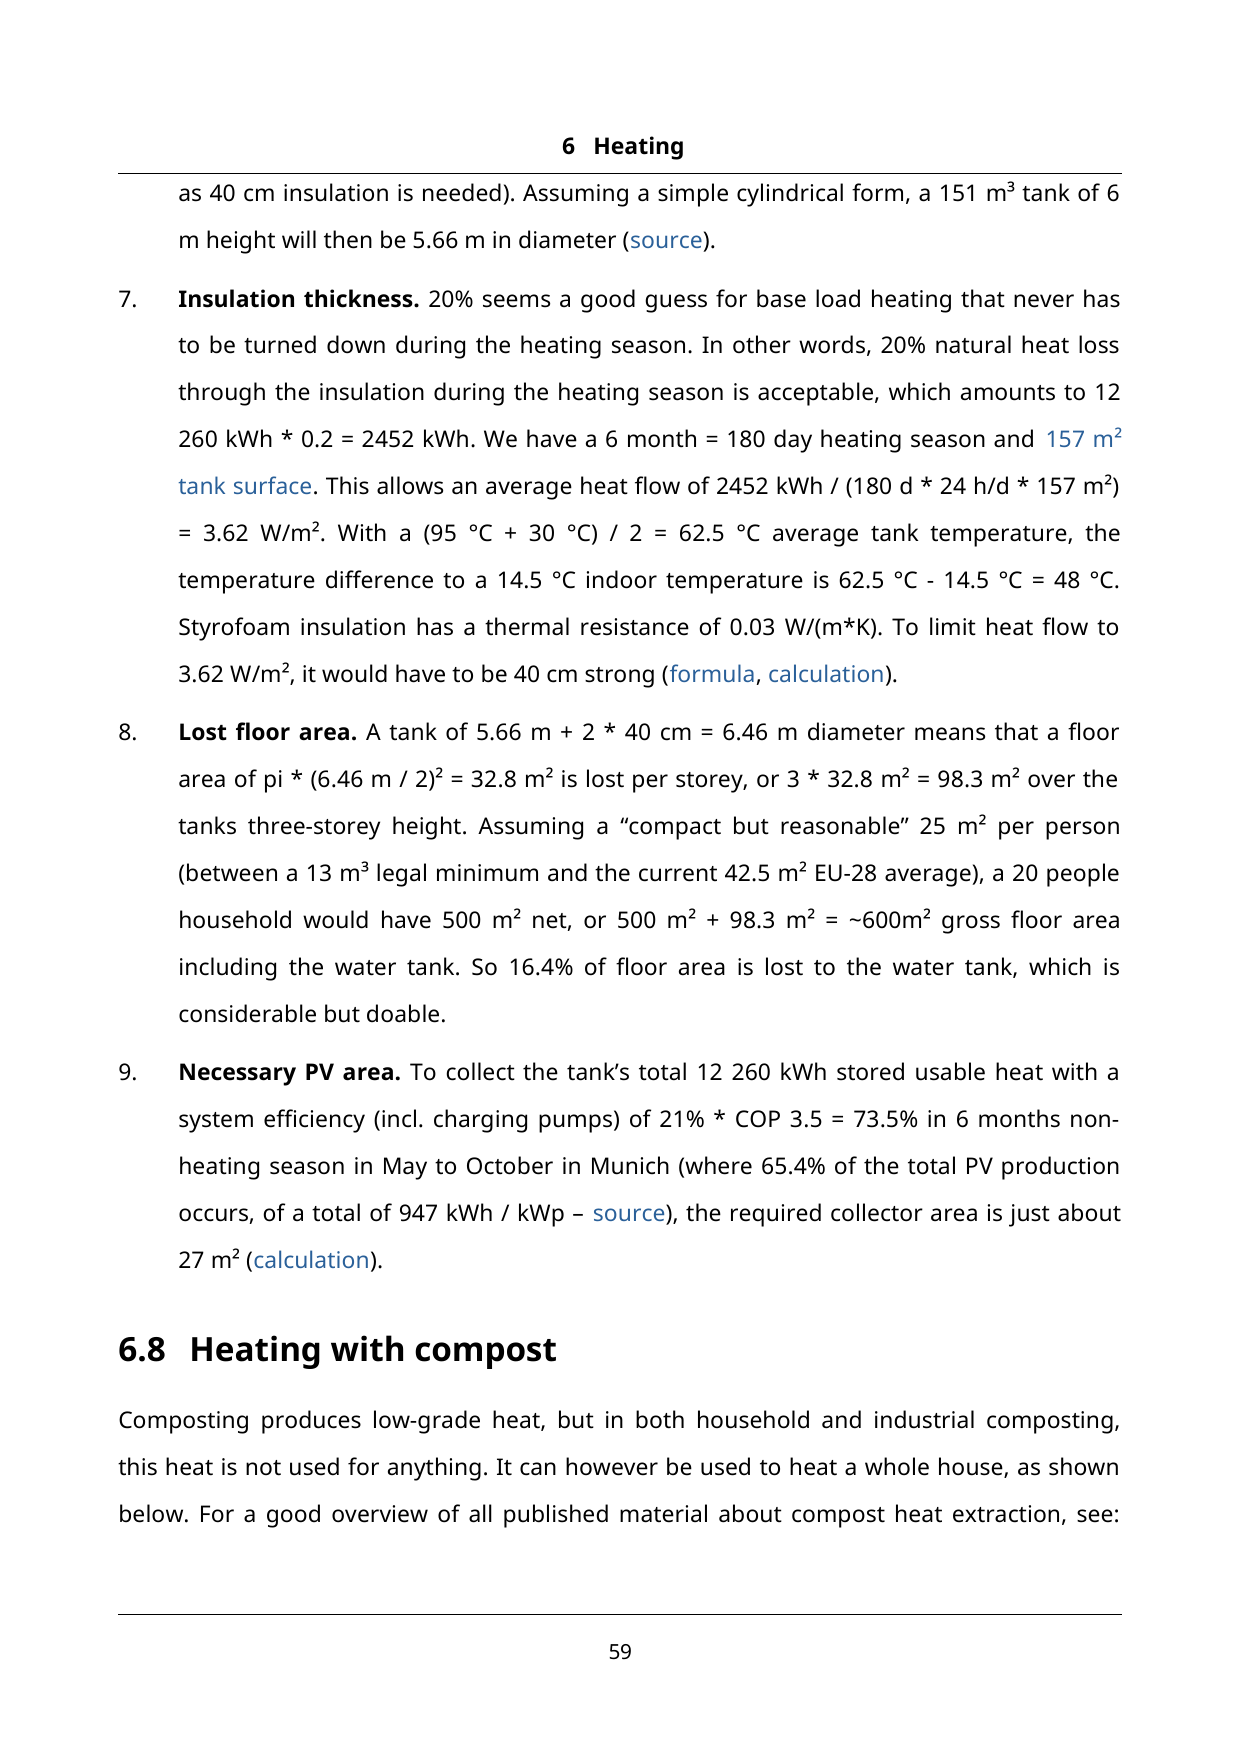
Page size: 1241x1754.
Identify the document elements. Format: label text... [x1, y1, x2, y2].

list Insulation thickness. 20% seems a good guess for base load heating that never has to be turned down during the heating season. In other words, 20% natural heat loss through the insulation during the heating season is acceptable, which amounts to 12 260 kWh * 0.2 = 2452 kWh. We have a 6 month = 180 day heating season and 157 m² tank surface. This allows an average heat flow of 2452 kWh / (180 d * 24 h/d * 157 m²) = 3.62 W/m². With a (95 °C + 30 °C) / 2 = 62.5 °C average tank temperature, the temperature difference to a 14.5 °C indoor temperature is 62.5 °C - 14.5 °C = 48 °C. Styrofoam insulation has a thermal resistance of 0.03 W/(m*K). To limit heat flow to 3.62 W/m², it would have to be 40 cm strong (formula, calculation). [118, 283, 1122, 689]
text Composting produces low-grade heat, but in both household and industrial composting, this heat is not used for anything. It can however be used to heat a whole house, as shown below. For a good overview of all published material about compost heat extraction, see: [118, 1404, 1122, 1529]
subtitle Heating with compost [118, 1326, 1122, 1371]
list Necessary PV area. To collect the tank’s total 12 260 kWh stored usable heat with a system efficiency (incl. charging pumps) of 21% * COP 3.5 = 73.5% in 6 months non-heating season in May to October in Munich (where 65.4% of the total PV production occurs, of a total of 947 kWh / kWp – source), the required collector area is just about 27 m² (calculation). [118, 1056, 1122, 1275]
list Lost floor area. A tank of 5.66 m + 2 * 40 cm = 6.46 m diameter means that a floor area of pi * (6.46 m / 2)² = 32.8 m² is lost per storey, or 3 * 32.8 m² = 98.3 m² over the tanks three-storey height. Assuming a “compact but reasonable” 25 m² per person (between a 13 m³ legal minimum and the current 42.5 m² EU-28 average), a 20 people household would have 500 m² net, or 500 m² + 98.3 m² = ~600m² gross floor area including the water tank. So 16.4% of floor area is lost to the water tank, which is considerable but doable. [118, 716, 1122, 1029]
list as 40 cm insulation is needed). Assuming a simple cylindrical form, a 151 m³ tank of 6 m height will then be 5.66 m in diameter (source). [118, 177, 1122, 255]
